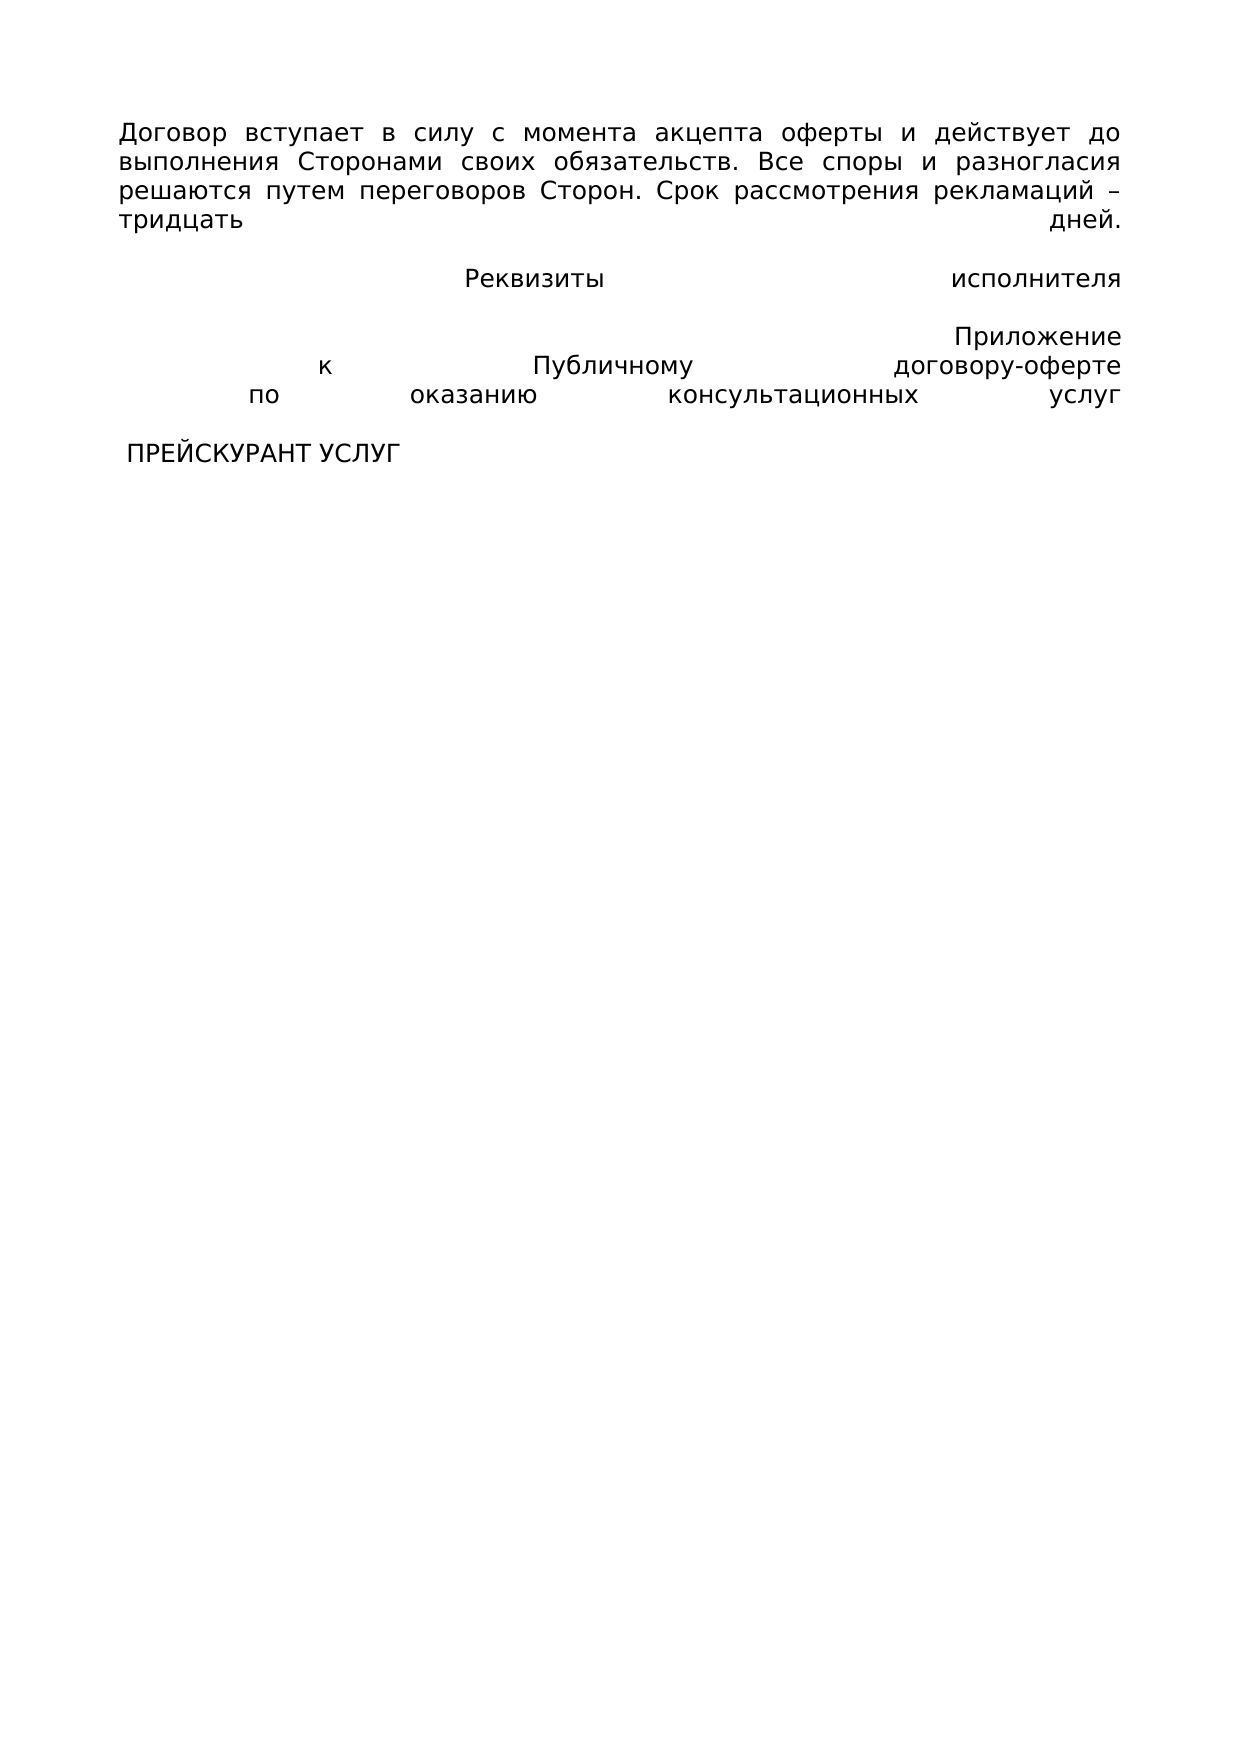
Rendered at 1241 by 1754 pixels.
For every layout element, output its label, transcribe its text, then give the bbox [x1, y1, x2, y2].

text Договор вступает в силу с момента акцепта оферты и действует до выполнения Сторонами своих обязательств. Все споры и разногласия решаются путем переговоров Сторон. Срок рассмотрения рекламаций – тридцать дней. Реквизиты исполнителя Приложение к Публичному договору-оферте по оказанию консультационных услуг ПРЕЙСКУРАНТ УСЛУГ [118, 118, 1122, 468]
